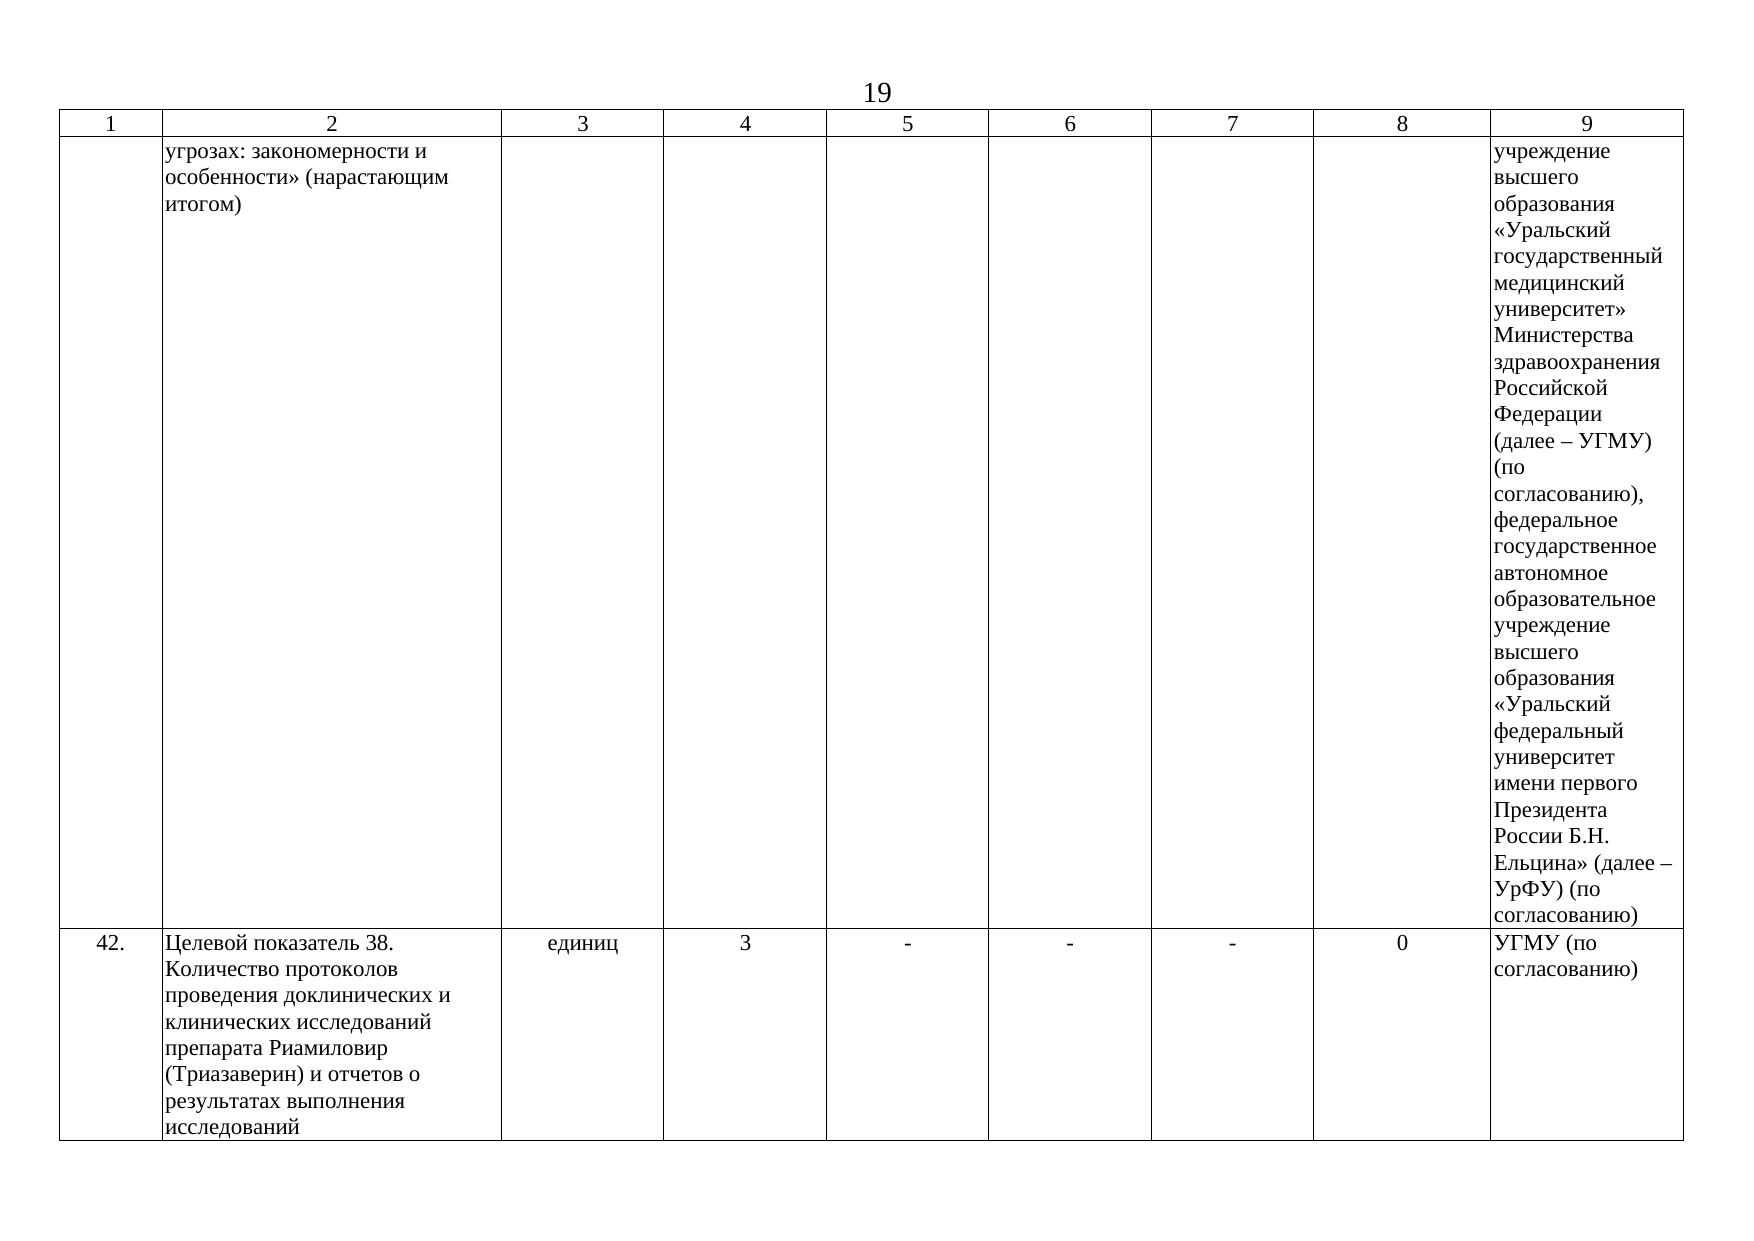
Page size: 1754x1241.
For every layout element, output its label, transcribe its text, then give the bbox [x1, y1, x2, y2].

table_cell 3 [664, 929, 826, 1139]
table_header 5 [827, 110, 988, 136]
table_header 1 [60, 110, 162, 136]
table_cell - [989, 929, 1151, 1139]
table_cell УГМУ (по согласованию) [1491, 929, 1683, 1139]
table_header 7 [1152, 110, 1313, 136]
table_cell [664, 137, 826, 928]
table_cell - [1152, 137, 1313, 928]
table_cell [60, 929, 162, 1139]
table_cell [502, 137, 663, 928]
table_header 3 [502, 110, 663, 136]
table_cell - [827, 929, 988, 1139]
table_cell [60, 137, 162, 928]
table_cell [989, 137, 1151, 928]
table_header 8 [1314, 110, 1490, 136]
table_header 9 [1491, 110, 1683, 136]
table_cell 0 [1314, 929, 1490, 1139]
table_cell [1314, 137, 1490, 928]
table_cell - [1152, 929, 1313, 1139]
table_cell учреждение высшего образования «Уральский государственный медицинский университет» Министерства здравоохранения Российской Федерации (далее – УГМУ) (по согласованию), федеральное государственное автономное образовательное учреждение высшего образования «Уральский федеральный университет имени первого Президента России Б.Н. Ельцина» (далее – УрФУ) (по согласованию) [1491, 137, 1683, 928]
table_cell [827, 137, 988, 928]
table_cell угрозах: закономерности и особенности» (нарастающим итогом) [163, 137, 501, 928]
table_cell Целевой показатель 38. Количество протоколов проведения доклинических и клинических исследований препарата Риамиловир (Триазаверин) и отчетов о результатах выполнения исследований [163, 929, 501, 1139]
table_cell единиц [502, 929, 663, 1139]
table_header 4 [664, 110, 826, 136]
table_header 6 [989, 110, 1151, 136]
table_header 2 [163, 110, 501, 136]
